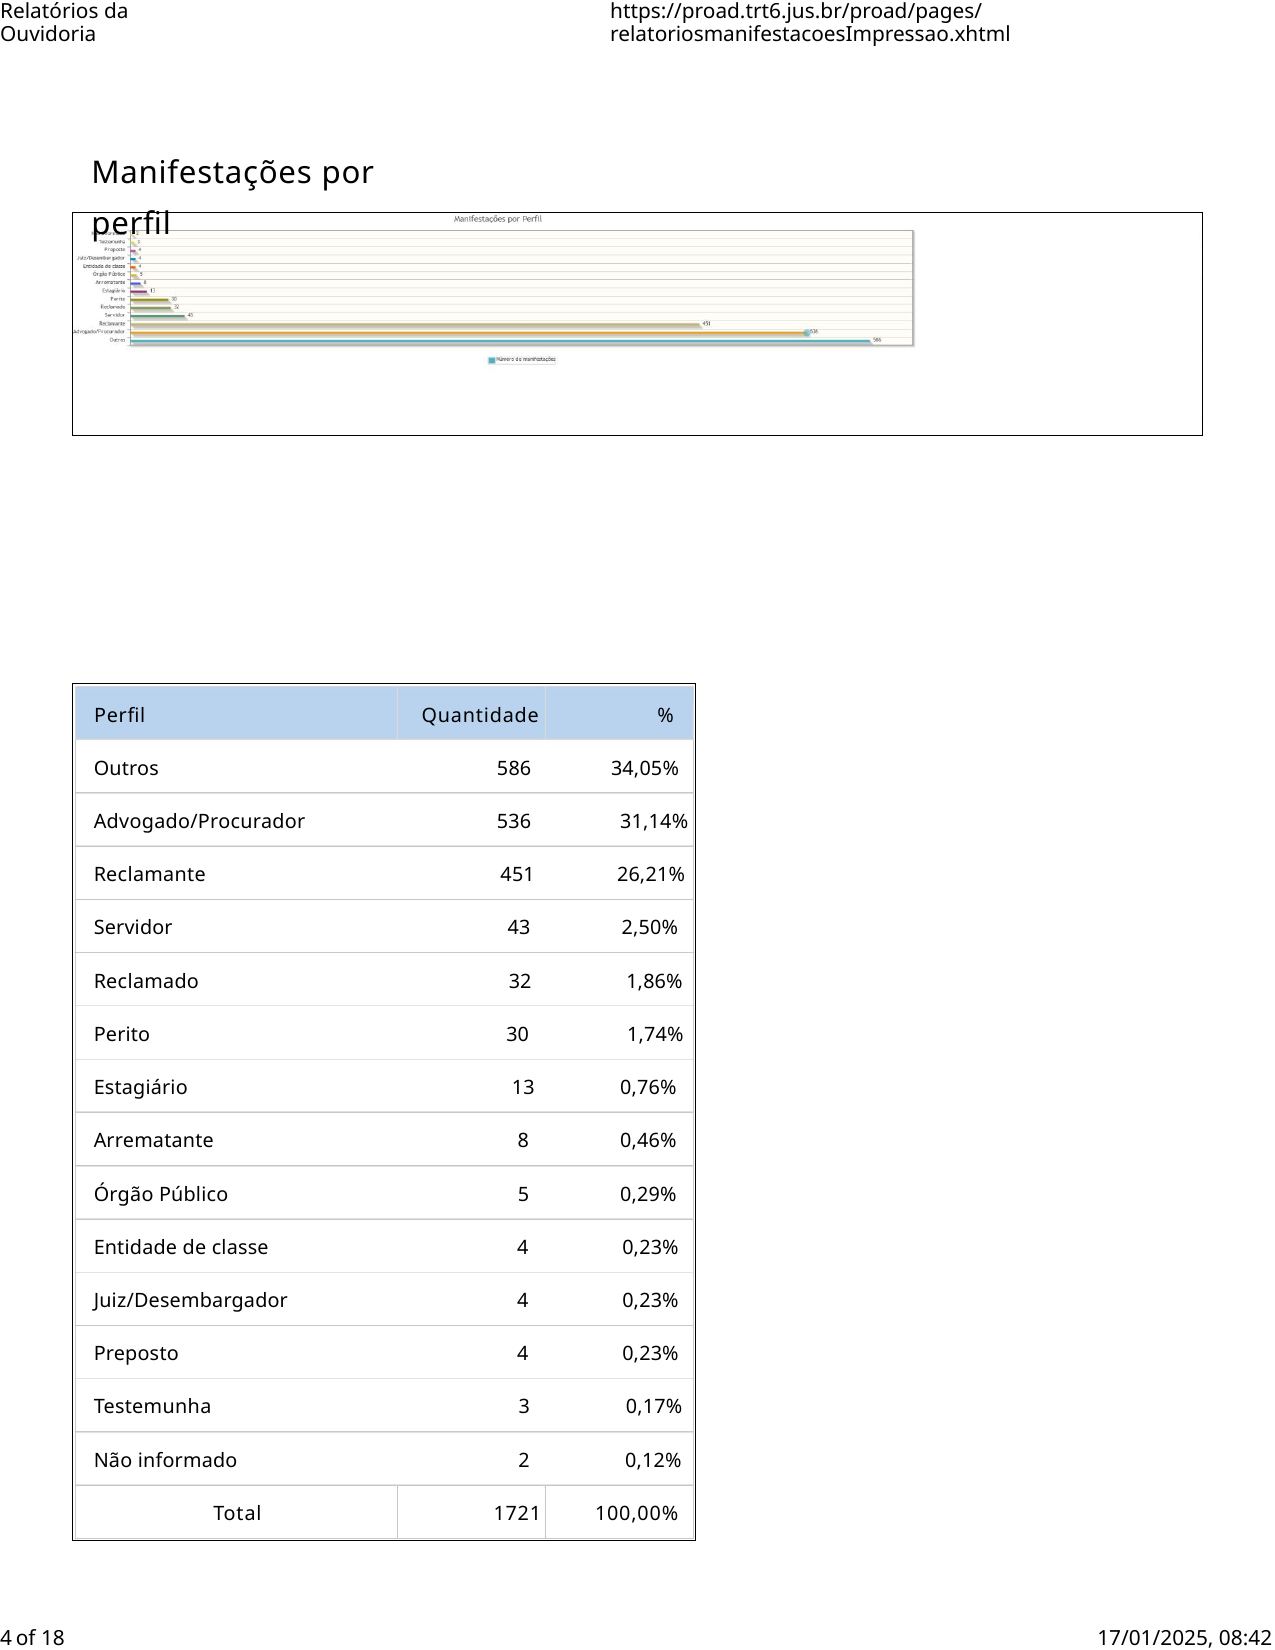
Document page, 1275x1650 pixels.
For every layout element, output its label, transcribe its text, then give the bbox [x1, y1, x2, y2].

text Estagiário [93, 1068, 203, 1101]
text % [657, 695, 700, 729]
text Reclamado [93, 961, 214, 995]
text Outros [93, 748, 178, 782]
text 30 [506, 1014, 553, 1048]
text 100,00% [595, 1494, 700, 1527]
text 34,05% [611, 748, 700, 782]
text Servidor [93, 908, 310, 941]
text 0,12% [625, 1441, 700, 1474]
text 586 [497, 748, 553, 782]
text 17/01/2025, 08:42 [1097, 1627, 1275, 1650]
text Total [213, 1494, 285, 1527]
text 1,74% [627, 1014, 700, 1048]
text 26,21% [617, 855, 700, 888]
text Relatórios da Ouvidoria [0, 0, 225, 46]
text https://proad.trt6.jus.br/proad/pages/relatoriosmanifestacoesImpressao.xhtml [610, 0, 1275, 46]
text Não informado [93, 1441, 285, 1474]
text 451 [500, 855, 553, 888]
text Perfil [94, 695, 166, 729]
text Reclamante [93, 855, 310, 888]
text 31,14% [620, 802, 700, 835]
text 8 [517, 1121, 553, 1154]
text 2 [518, 1441, 553, 1474]
text 32 [508, 961, 553, 995]
text 4 [517, 1334, 553, 1367]
text 0,23% [622, 1281, 700, 1314]
text Quantidade [421, 695, 552, 729]
text Juiz/Desembargador [93, 1281, 294, 1314]
text Preposto [93, 1334, 294, 1367]
text 3 [518, 1387, 553, 1421]
text 1,86% [626, 961, 700, 995]
text 0,17% [626, 1387, 700, 1421]
text 0,23% [622, 1334, 700, 1367]
text 0,46% [620, 1121, 700, 1154]
picture [73, 684, 695, 1540]
text Manifestações por perfil [91, 142, 441, 245]
text Advogado/Procurador [93, 802, 310, 835]
text 0,29% [620, 1174, 700, 1208]
text 4 [0, 1627, 16, 1650]
text 4 [517, 1228, 553, 1261]
picture [73, 213, 1202, 435]
text 13 [512, 1068, 553, 1101]
text 2,50% [621, 908, 700, 941]
text of 18 [16, 1627, 84, 1650]
text Perito [93, 1015, 214, 1048]
text 0,76% [620, 1068, 700, 1101]
text Entidade de classe [93, 1227, 294, 1261]
text 5 [518, 1174, 553, 1208]
text 536 [497, 802, 553, 835]
text Testemunha [93, 1387, 285, 1421]
text 0,23% [622, 1228, 700, 1261]
text Arrematante [93, 1121, 294, 1154]
text Órgão Público [93, 1174, 294, 1208]
text 1721 [493, 1494, 552, 1527]
text 4 [517, 1281, 553, 1314]
text 43 [507, 908, 553, 941]
